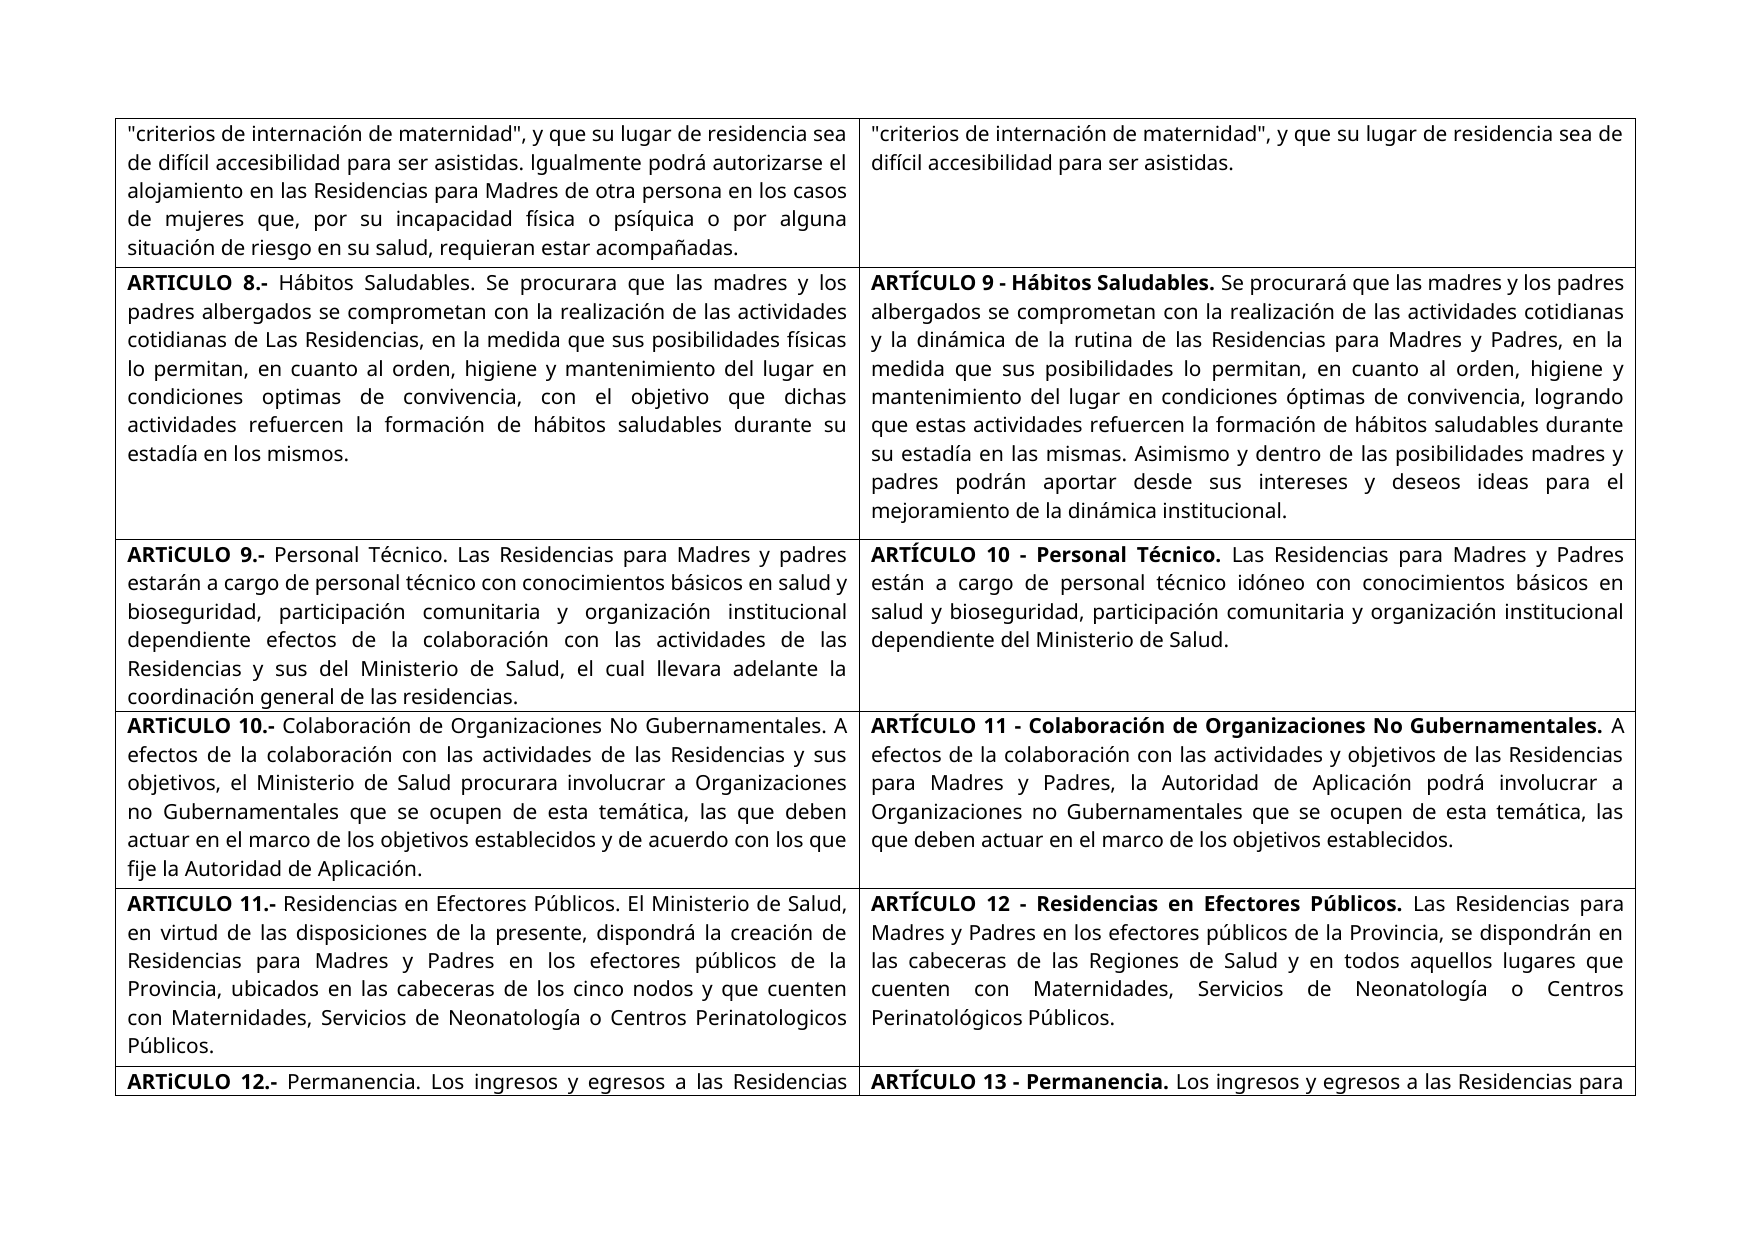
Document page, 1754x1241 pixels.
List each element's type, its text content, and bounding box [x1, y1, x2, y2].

table_cell ARTÍCULO 12 - Residencias en Efectores Públicos. Las Residencias para Madres y Padres en los efectores públicos de la Provincia, se dispondrán en las cabeceras de las Regiones de Salud y en todos aquellos lugares que cuenten con Maternidades, Servicios de Neonatología o Centros Perinatológicos Públicos. [860, 889, 1635, 1066]
table_cell ARTÍCULO 10 - Personal Técnico. Las Residencias para Madres y Padres están a cargo de personal técnico idóneo con conocimientos básicos en salud y bioseguridad, participación comunitaria y organización institucional dependiente del Ministerio de Salud. [860, 540, 1635, 711]
table_cell ARTiCULO 10.- Colaboración de Organizaciones No Gubernamentales. A efectos de la colaboración con las actividades de las Residencias y sus objetivos, el Ministerio de Salud procurara involucrar a Organizaciones no Gubernamentales que se ocupen de esta temática, las que deben actuar en el marco de los objetivos establecidos y de acuerdo con los que fije la Autoridad de Aplicación. [116, 712, 859, 888]
table_cell ARTiCULO 9.- Personal Técnico. Las Residencias para Madres y padres estarán a cargo de personal técnico con conocimientos básicos en salud y bioseguridad, participación comunitaria y organización institucional dependiente efectos de la colaboración con las actividades de las Residencias y sus del Ministerio de Salud, el cual llevara adelante la coordinación general de las residencias. [116, 540, 859, 711]
table_cell ARTiCULO 12.- Permanencia. Los ingresos y egresos a las Residencias [116, 1067, 859, 1095]
table_cell ARTÍCULO 11 - Colaboración de Organizaciones No Gubernamentales. A efectos de la colaboración con las actividades y objetivos de las Residencias para Madres y Padres, la Autoridad de Aplicación podrá involucrar a Organizaciones no Gubernamentales que se ocupen de esta temática, las que deben actuar en el marco de los objetivos establecidos. [860, 712, 1635, 888]
table_cell ARTÍCULO 13 - Permanencia. Los ingresos y egresos a las Residencias para [860, 1067, 1635, 1095]
table_cell ARTICULO 11.- Residencias en Efectores Públicos. El Ministerio de Salud, en virtud de las disposiciones de la presente, dispondrá la creación de Residencias para Madres y Padres en los efectores públicos de la Provincia, ubicados en las cabeceras de los cinco nodos y que cuenten con Maternidades, Servicios de Neonatología o Centros Perinatologicos Públicos. [116, 889, 859, 1066]
table_cell ARTICULO 8.- Hábitos Saludables. Se procurara que las madres y los padres albergados se comprometan con la realización de las actividades cotidianas de Las Residencias, en la medida que sus posibilidades físicas lo permitan, en cuanto al orden, higiene y mantenimiento del lugar en condiciones optimas de convivencia, con el objetivo que dichas actividades refuercen la formación de hábitos saludables durante su estadía en los mismos. [116, 268, 859, 539]
table_cell "criterios de internación de maternidad", y que su lugar de residencia sea de difícil accesibilidad para ser asistidas. lgualmente podrá autorizarse el alojamiento en las Residencias para Madres de otra persona en los casos de mujeres que, por su incapacidad física o psíquica o por alguna situación de riesgo en su salud, requieran estar acompañadas. [116, 119, 859, 267]
table_cell ARTÍCULO 9 - Hábitos Saludables. Se procurará que las madres y los padres albergados se comprometan con la realización de las actividades cotidianas y la dinámica de la rutina de las Residencias para Madres y Padres, en la medida que sus posibilidades lo permitan, en cuanto al orden, higiene y mantenimiento del lugar en condiciones óptimas de convivencia, logrando que estas actividades refuercen la formación de hábitos saludables durante su estadía en las mismas. Asimismo y dentro de las posibilidades madres y padres podrán aportar desde sus intereses y deseos ideas para el mejoramiento de la dinámica institucional. [860, 268, 1635, 539]
table_cell "criterios de internación de maternidad", y que su lugar de residencia sea de difícil accesibilidad para ser asistidas. [860, 119, 1635, 267]
